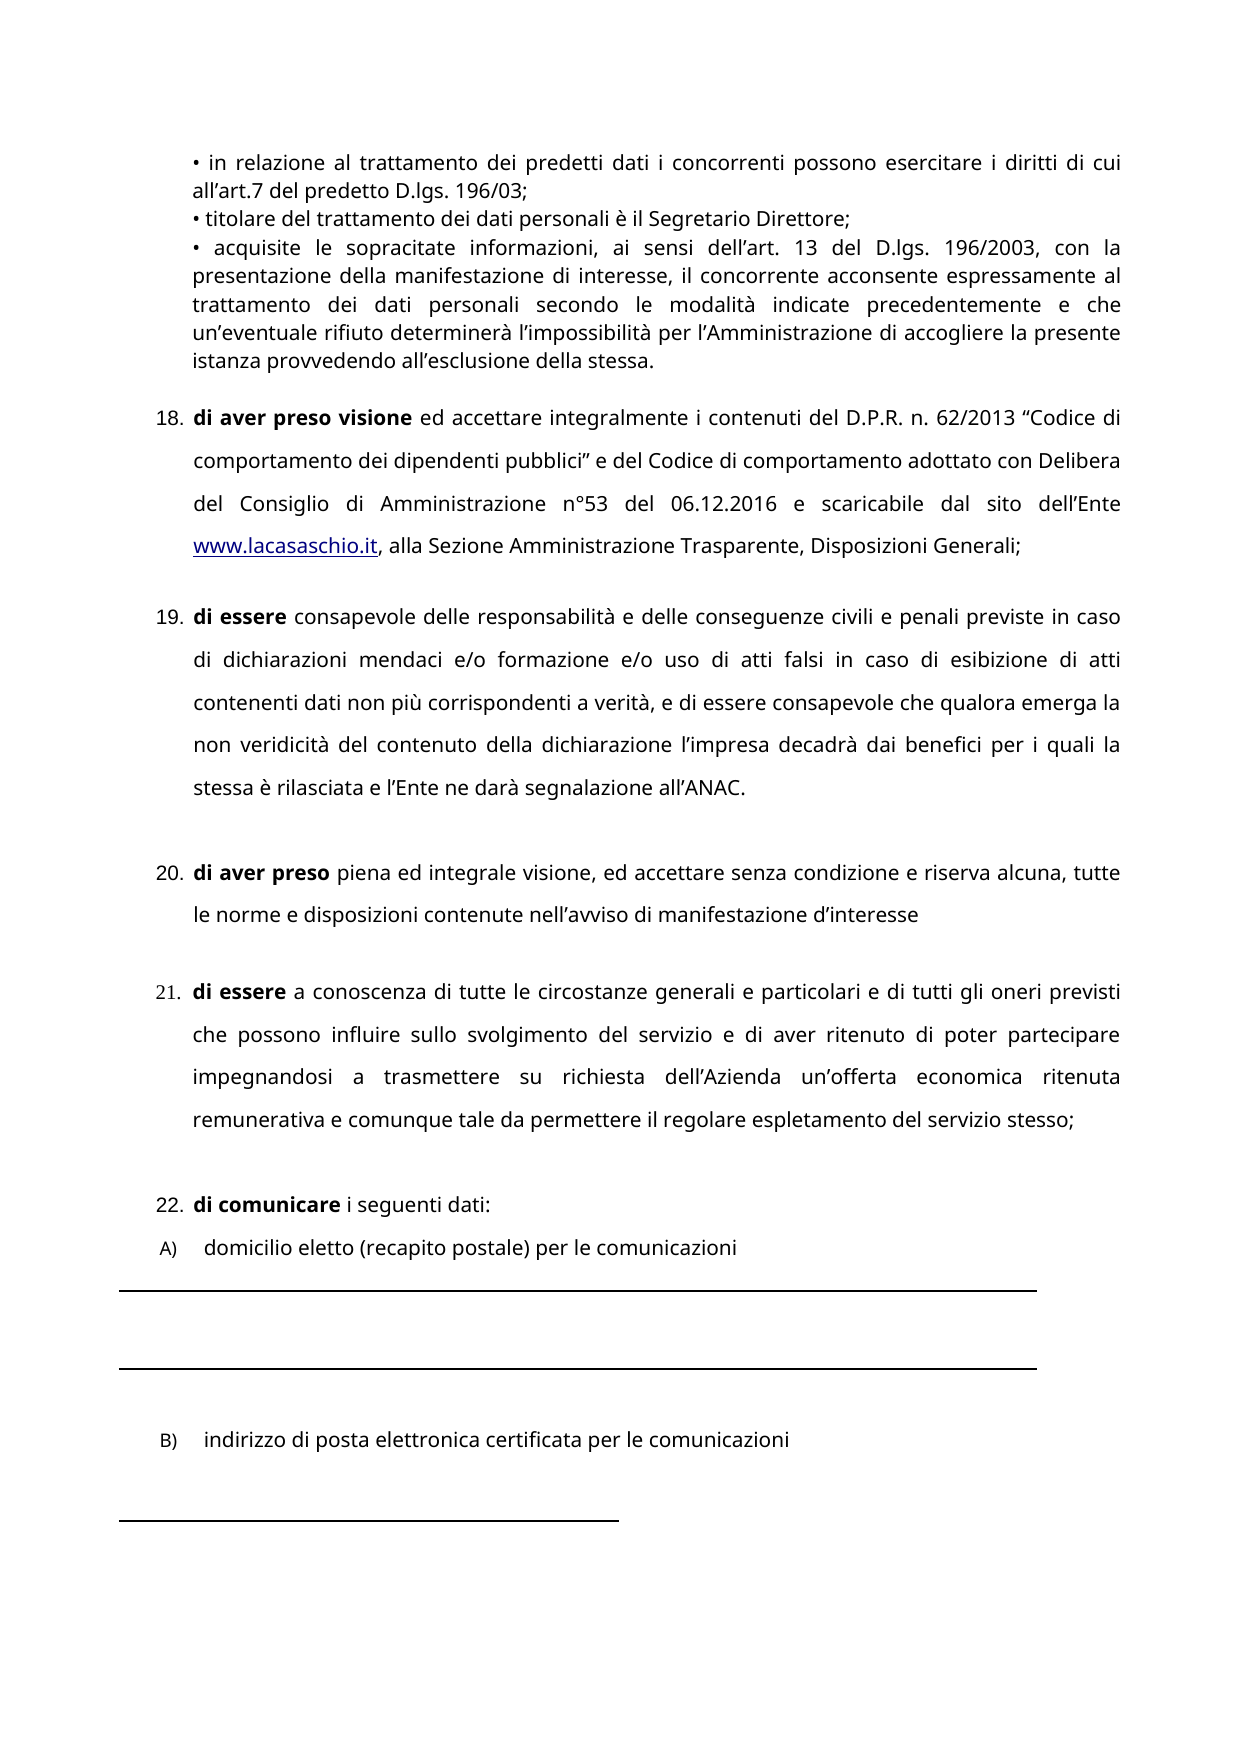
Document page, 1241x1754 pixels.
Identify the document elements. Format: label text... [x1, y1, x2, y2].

list di aver preso piena ed integrale visione, ed accettare senza condizione e riserva alcuna, tutte le norme e disposizioni contenute nell’avviso di manifestazione d’interesse [156, 858, 1122, 929]
list domicilio eletto (recapito postale) per le comunicazioni [159, 1233, 1122, 1261]
text • in relazione al trattamento dei predetti dati i concorrenti possono esercitare i diritti di cui all’art.7 del predetto D.lgs. 196/03; [192, 148, 1122, 204]
text • titolare del trattamento dei dati personali è il Segretario Direttore; [192, 204, 1122, 233]
list di aver preso visione ed accettare integralmente i contenuti del D.P.R. n. 62/2013 “Codice di comportamento dei dipendenti pubblici” e del Codice di comportamento adottato con Delibera del Consiglio di Amministrazione n°53 del 06.12.2016 e scaricabile dal sito dell’Ente www.lacasaschio.it, alla Sezione Amministrazione Trasparente, Disposizioni Generali; [156, 403, 1122, 560]
list di essere a conoscenza di tutte le circostanze generali e particolari e di tutti gli oneri previsti che possono influire sullo svolgimento del servizio e di aver ritenuto di poter partecipare impegnandosi a trasmettere su richiesta dell’Azienda un’offerta economica ritenuta remunerativa e comunque tale da permettere il regolare espletamento del servizio stesso; [155, 977, 1122, 1133]
list di essere consapevole delle responsabilità e delle conseguenze civili e penali previste in caso di dichiarazioni mendaci e/o formazione e/o uso di atti falsi in caso di esibizione di atti contenenti dati non più corrispondenti a verità, e di essere consapevole che qualora emerga la non veridicità del contenuto della dichiarazione l’impresa decadrà dai benefici per i quali la stessa è rilasciata e l’Ente ne darà segnalazione all’ANAC. [156, 602, 1122, 801]
list indirizzo di posta elettronica certificata per le comunicazioni [159, 1425, 1122, 1453]
text • acquisite le sopracitate informazioni, ai sensi dell’art. 13 del D.lgs. 196/2003, con la presentazione della manifestazione di interesse, il concorrente acconsente espressamente al trattamento dei dati personali secondo le modalità indicate precedentemente e che un’eventuale rifiuto determinerà l’impossibilità per l’Amministrazione di accogliere la presente istanza provvedendo all’esclusione della stessa. [192, 233, 1122, 375]
list di comunicare i seguenti dati: [156, 1190, 1122, 1219]
